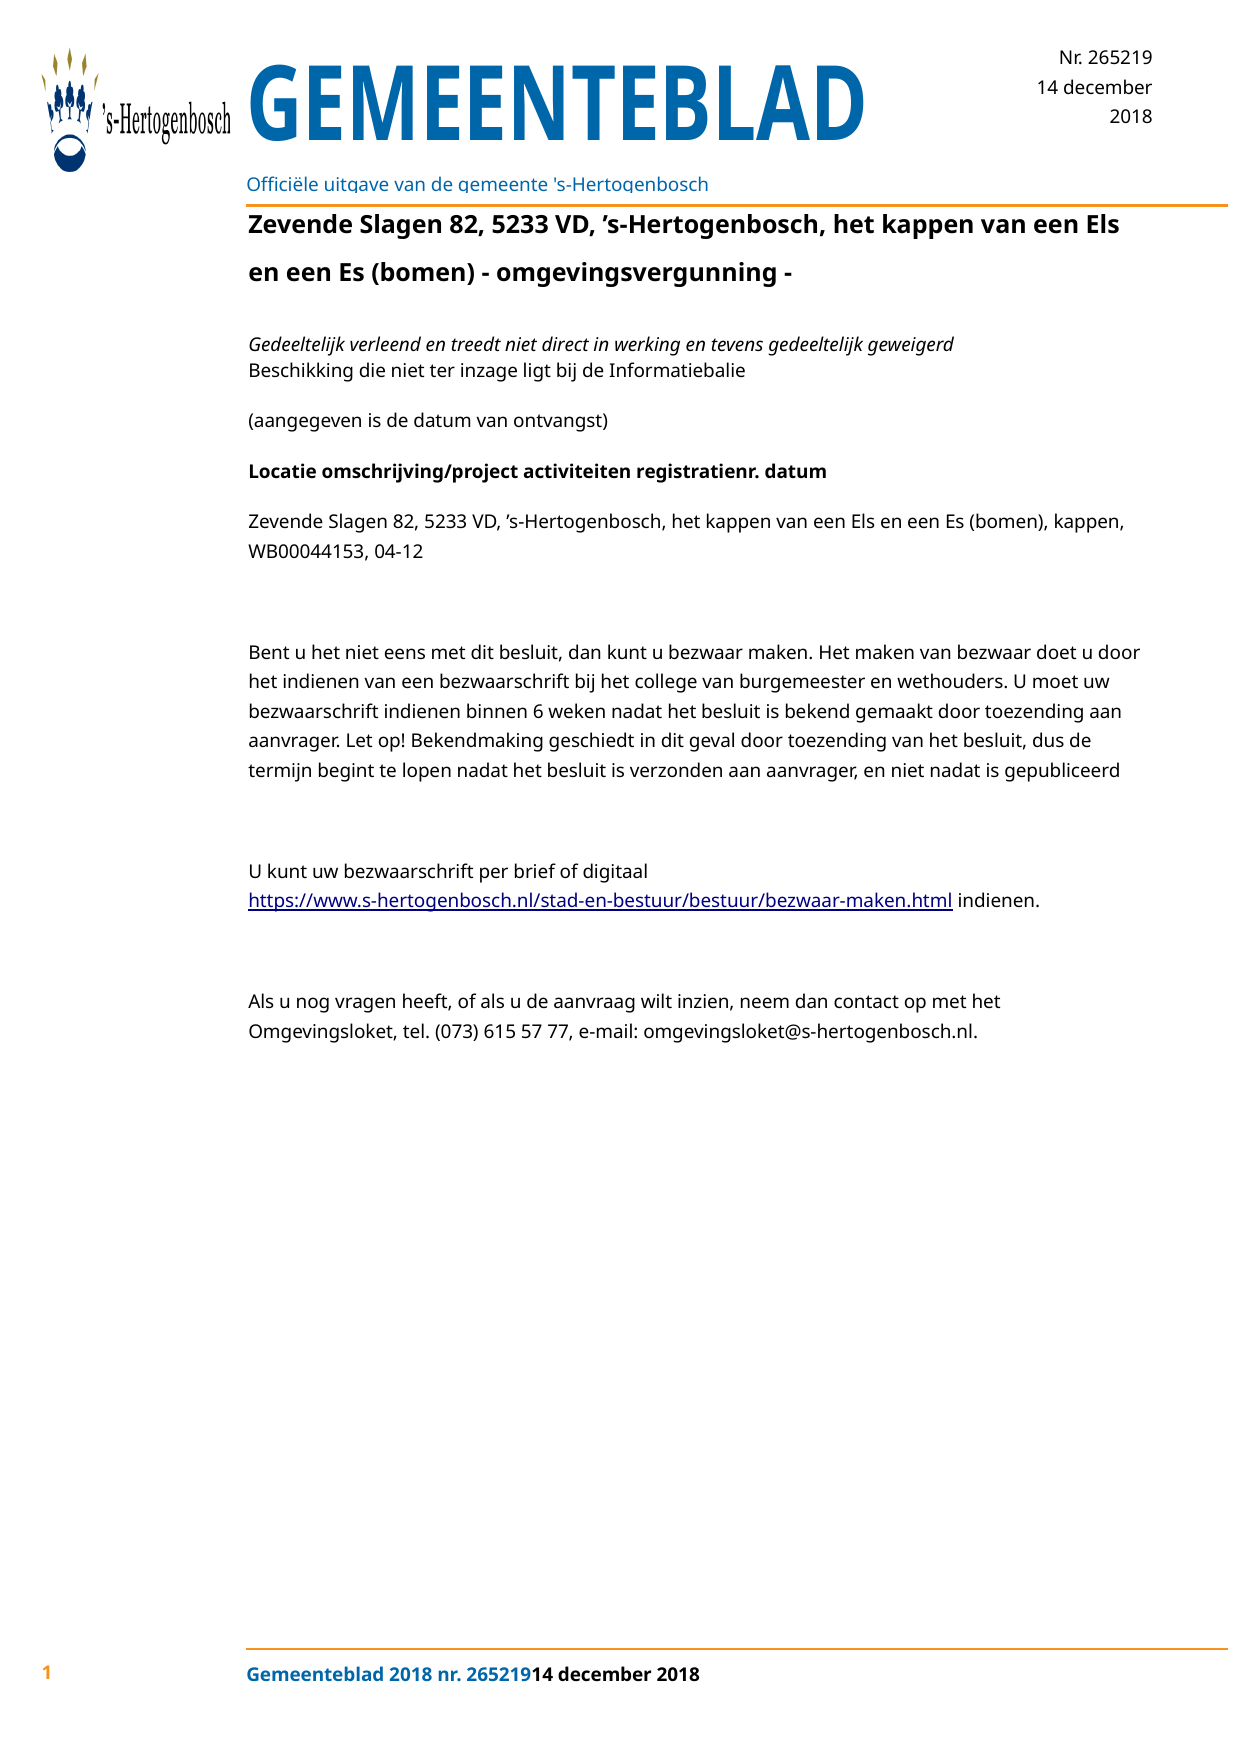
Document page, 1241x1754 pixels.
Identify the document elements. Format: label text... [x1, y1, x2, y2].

text Als u nog vragen heeft, of als u de aanvraag wilt inzien, neem dan contact op met het Omgevingsloket, tel. (073) 615 57 77, e-mail: omgevingsloket@s-hertogenbosch.nl. [248, 988, 1152, 1044]
text U kunt uw bezwaarschrift per brief of digitaal https://www.s-hertogenbosch.nl/stad-en-bestuur/bestuur/bezwaar-maken.html indienen. [248, 858, 1152, 913]
text Zevende Slagen 82, 5233 VD, ’s-Hertogenbosch, het kappen van een Els en een Es (bomen) - omgevingsvergunning - [248, 207, 1152, 288]
text Gedeeltelijk verleend en treedt niet direct in werking en tevens gedeeltelijk geweigerd [248, 331, 1152, 357]
text Beschikking die niet ter inzage ligt bij de Informatiebalie [248, 357, 1152, 383]
text Bent u het niet eens met dit besluit, dan kunt u bezwaar maken. Het maken van bezwaar doet u door het indienen van een bezwaarschrift bij het college van burgemeester en wethouders. U moet uw bezwaarschrift indienen binnen 6 weken nadat het besluit is bekend gemaakt door toezending aan aanvrager. Let op! Bekendmaking geschiedt in dit geval door toezending van het besluit, dus de termijn begint te lopen nadat het besluit is verzonden aan aanvrager, en niet nadat is gepubliceerd [248, 639, 1152, 783]
picture [41, 47, 231, 172]
text Zevende Slagen 82, 5233 VD, ’s-Hertogenbosch, het kappen van een Els en een Es (bomen), kappen, WB00044153, 04-12 [248, 508, 1152, 564]
text Locatie omschrijving/project activiteiten registratienr. datum [248, 458, 1152, 484]
text (aangegeven is de datum van ontvangst) [248, 408, 1152, 433]
